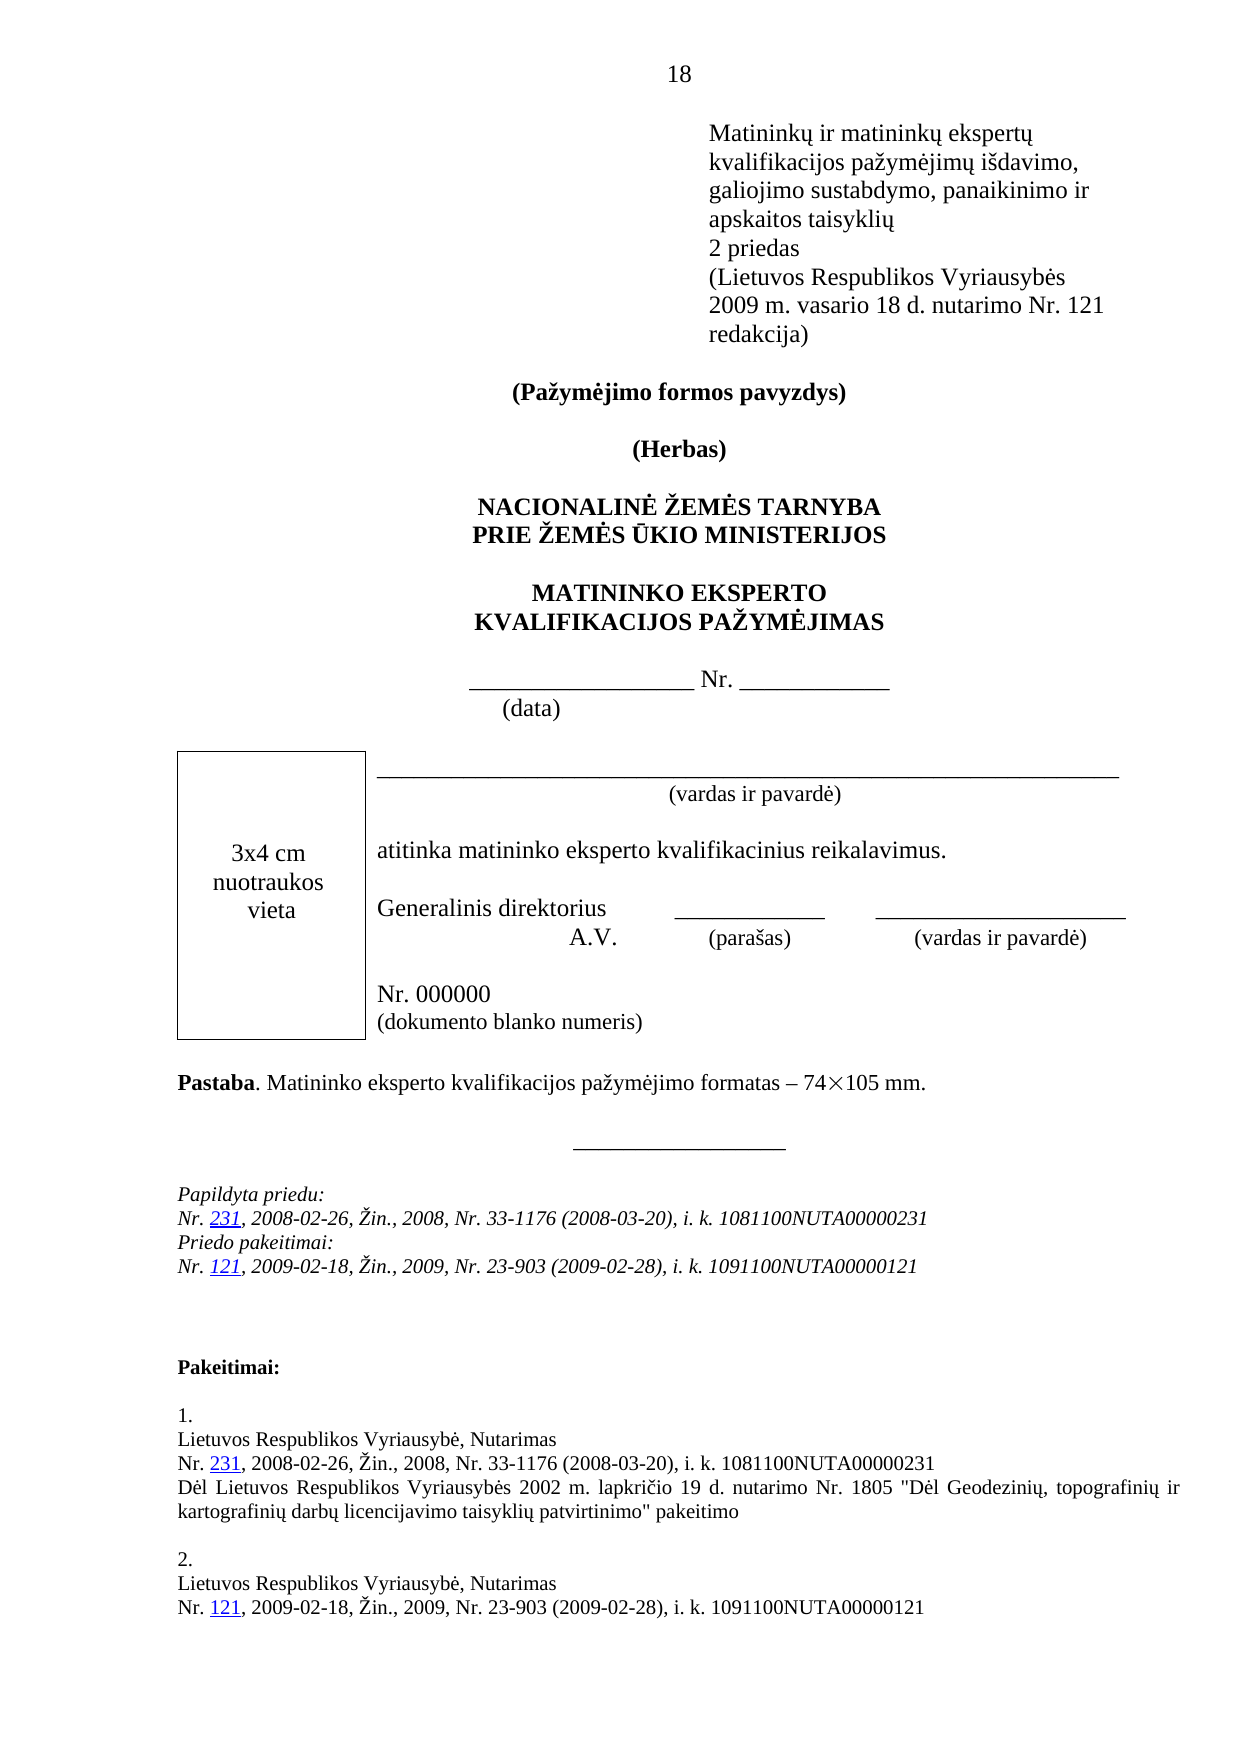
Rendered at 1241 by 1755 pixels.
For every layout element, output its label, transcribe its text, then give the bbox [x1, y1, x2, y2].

text Priedo pakeitimai: [177, 1230, 1181, 1254]
text Dėl Lietuvos Respublikos Vyriausybės 2002 m. lapkričio 19 d. nutarimo Nr. 1805 "Dėl Geodezinių, topografinių ir kartografinių darbų licencijavimo taisyklių patvirtinimo" pakeitimo [177, 1475, 1181, 1523]
text Papildyta priedu: [177, 1182, 1181, 1206]
text kvalifikacijos pažymėjimų išdavimo, [177, 147, 1181, 176]
text PRIE ŽEMĖS ŪKIO MINISTERIJOS [177, 521, 1181, 549]
text MATININKO eksperto [177, 578, 1181, 607]
text 2009 m. vasario 18 d. nutarimo Nr. 121 [177, 291, 1181, 319]
text Nr. 121, 2009-02-18, Žin., 2009, Nr. 23-903 (2009-02-28), i. k. 1091100NUTA00000121 [177, 1595, 1181, 1619]
text (Herbas) [177, 434, 1181, 463]
text Lietuvos Respublikos Vyriausybė, Nutarimas [177, 1571, 1181, 1595]
text apskaitos taisyklių [177, 204, 1181, 233]
text 2 priedas [177, 233, 1181, 262]
text Nr. 231, 2008-02-26, Žin., 2008, Nr. 33-1176 (2008-03-20), i. k. 1081100NUTA00000231 [177, 1206, 1181, 1230]
text Lietuvos Respublikos Vyriausybė, Nutarimas [177, 1427, 1181, 1451]
text 2. [177, 1547, 1181, 1571]
text Nr. 231, 2008-02-26, Žin., 2008, Nr. 33-1176 (2008-03-20), i. k. 1081100NUTA00000231 [177, 1451, 1181, 1475]
table_header _ (vardas ir pavardė) atitinka matininko eksperto kvalifikacinius reikalavimus. Generalinis direktorius ____________ ____________________ A.V. (parašas) (vardas ir pavardė) Nr. 000000 (dokumento blanko numeris) [366, 751, 1144, 1039]
text Matininkų ir matininkų ekspertų [709, 118, 1181, 147]
text _________________ [177, 1124, 1181, 1153]
text (Lietuvos Respublikos Vyriausybės [177, 262, 1181, 291]
text Pastaba. Matininko eksperto kvalifikacijos pažymėjimo formatas – 74105 mm. [177, 1069, 1181, 1095]
text KVALIFIKACIJOS PAŽYMĖJIMAS [177, 607, 1181, 636]
text galiojimo sustabdymo, panaikinimo ir [177, 176, 1181, 204]
text (Pažymėjimo formos pavyzdys) [177, 377, 1181, 406]
text __________________ Nr. ____________ [177, 664, 1181, 693]
table_header 3x4 cm nuotraukos vieta [178, 752, 365, 1039]
text Nr. 121, 2009-02-18, Žin., 2009, Nr. 23-903 (2009-02-28), i. k. 1091100NUTA00000121 [177, 1254, 1181, 1278]
text (data) [177, 693, 1181, 722]
text 1. [177, 1403, 1181, 1427]
text Pakeitimai: [177, 1355, 1181, 1379]
text NACIONALINĖ ŽEMĖS TARNYBA [177, 492, 1181, 521]
text redakcija) [177, 319, 1181, 348]
